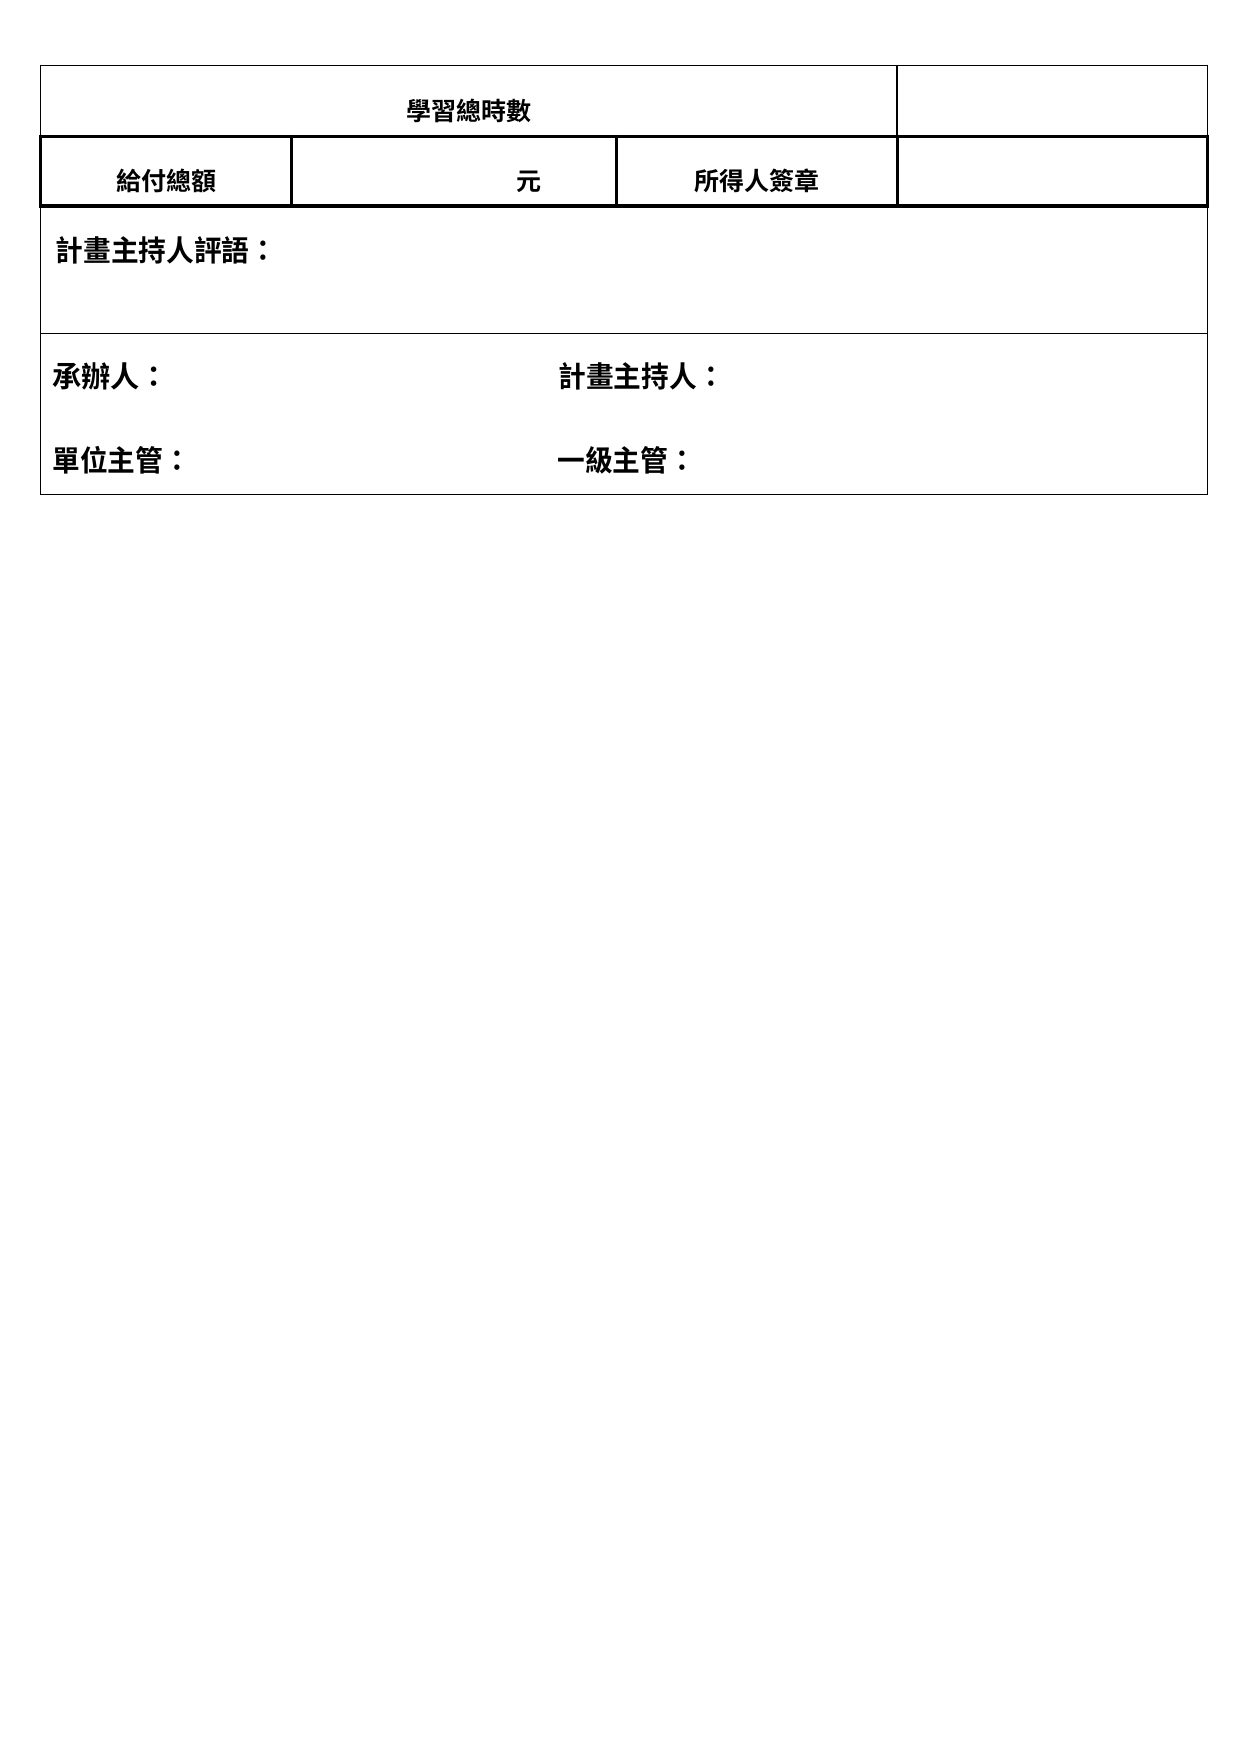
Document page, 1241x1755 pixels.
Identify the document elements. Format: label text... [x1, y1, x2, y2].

table_cell 給付總額 [42, 138, 290, 204]
table_cell 元 [293, 138, 615, 204]
table_cell 所得人簽章 [618, 138, 896, 204]
table_cell 承辦人： 計畫主持人： 單位主管： 一級主管： [41, 334, 1207, 494]
table_cell 計畫主持人評語： [41, 208, 1207, 332]
table_cell [898, 66, 1207, 134]
table_cell [899, 138, 1206, 204]
table_cell 學習總時數 [41, 66, 896, 134]
